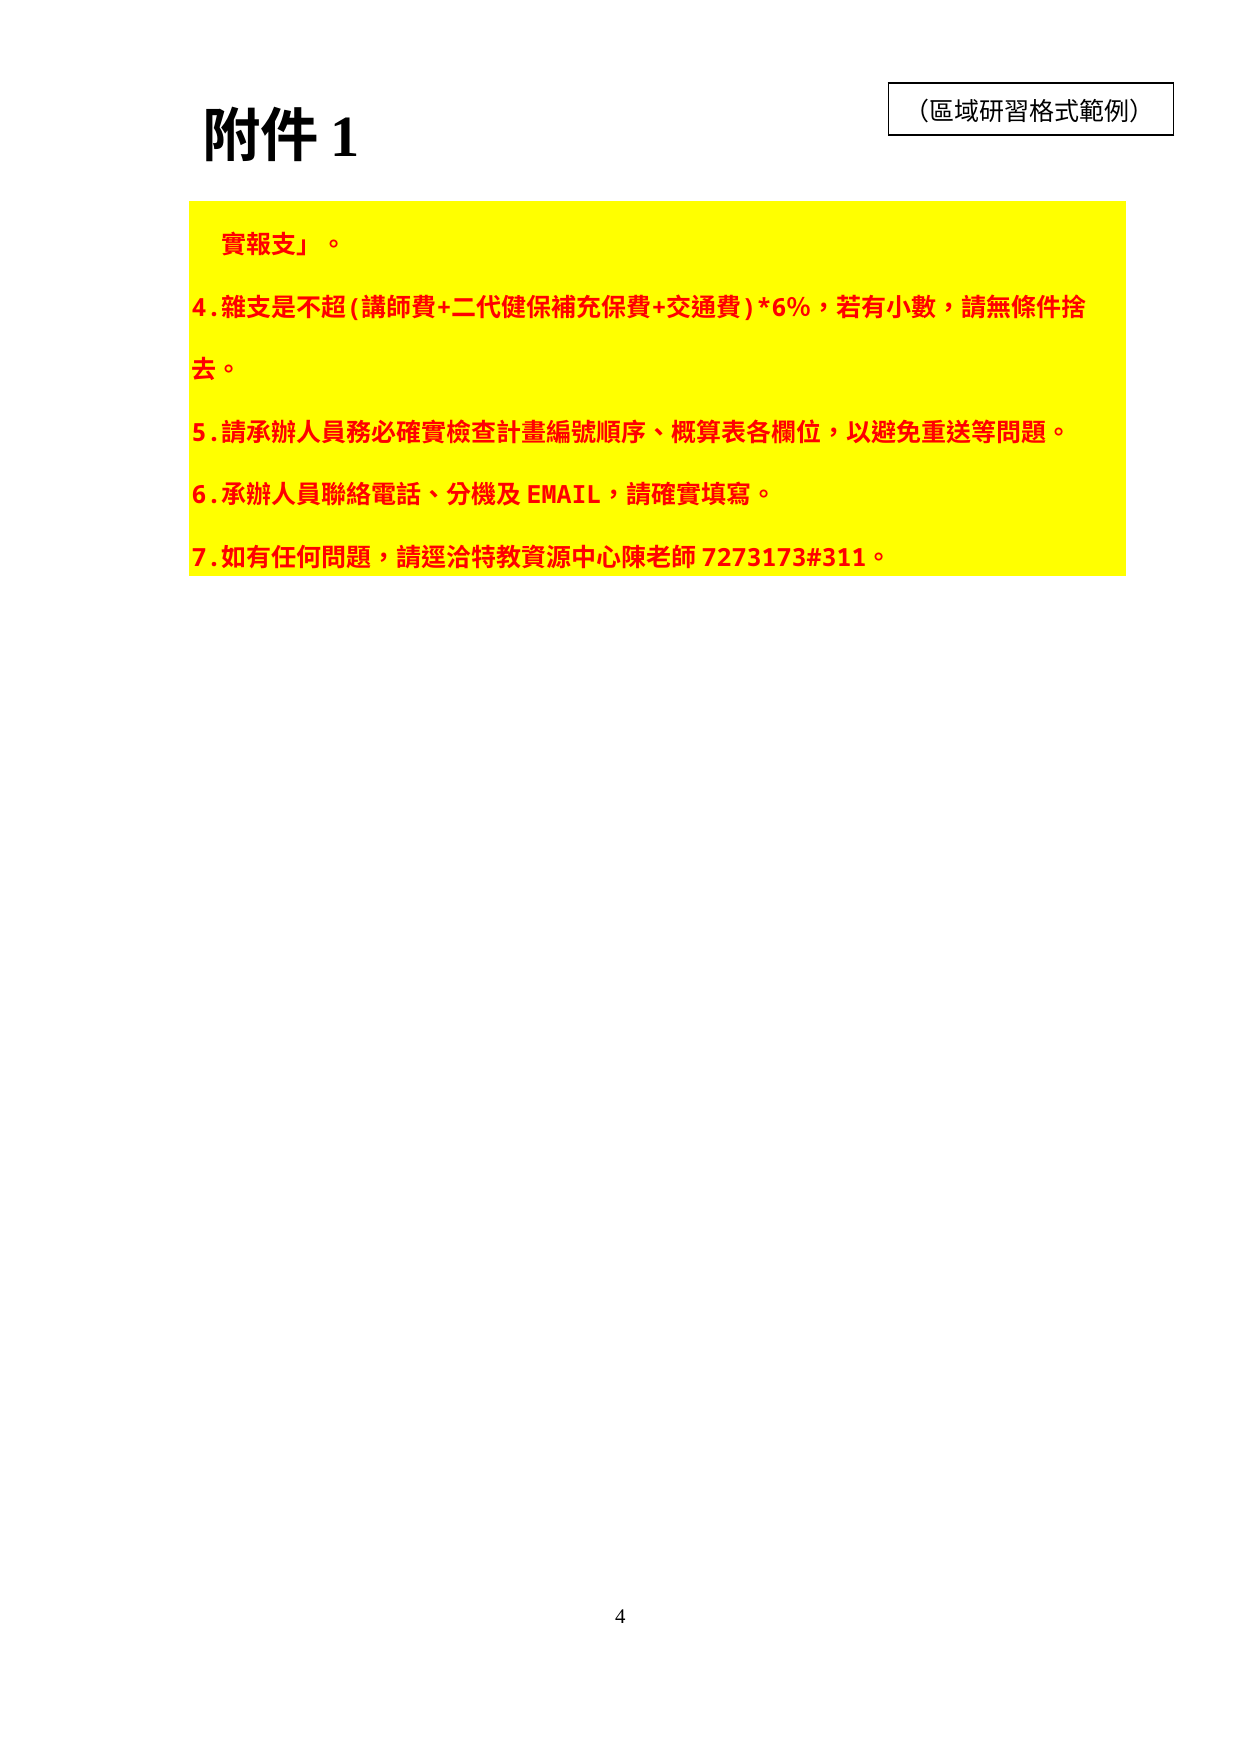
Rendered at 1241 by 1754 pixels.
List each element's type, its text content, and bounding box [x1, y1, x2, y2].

table_cell 實報支」。 4.雜支是不超(講師費+二代健保補充保費+交通費)*6％，若有小數，請無條件捨去。 5.請承辦人員務必確實檢查計畫編號順序、概算表各欄位，以避免重送等問題。 6.承辦人員聯絡電話、分機及EMAIL，請確實填寫。 7.如有任何問題，請逕洽特教資源中心陳老師7273173#311。 [189, 201, 1126, 576]
